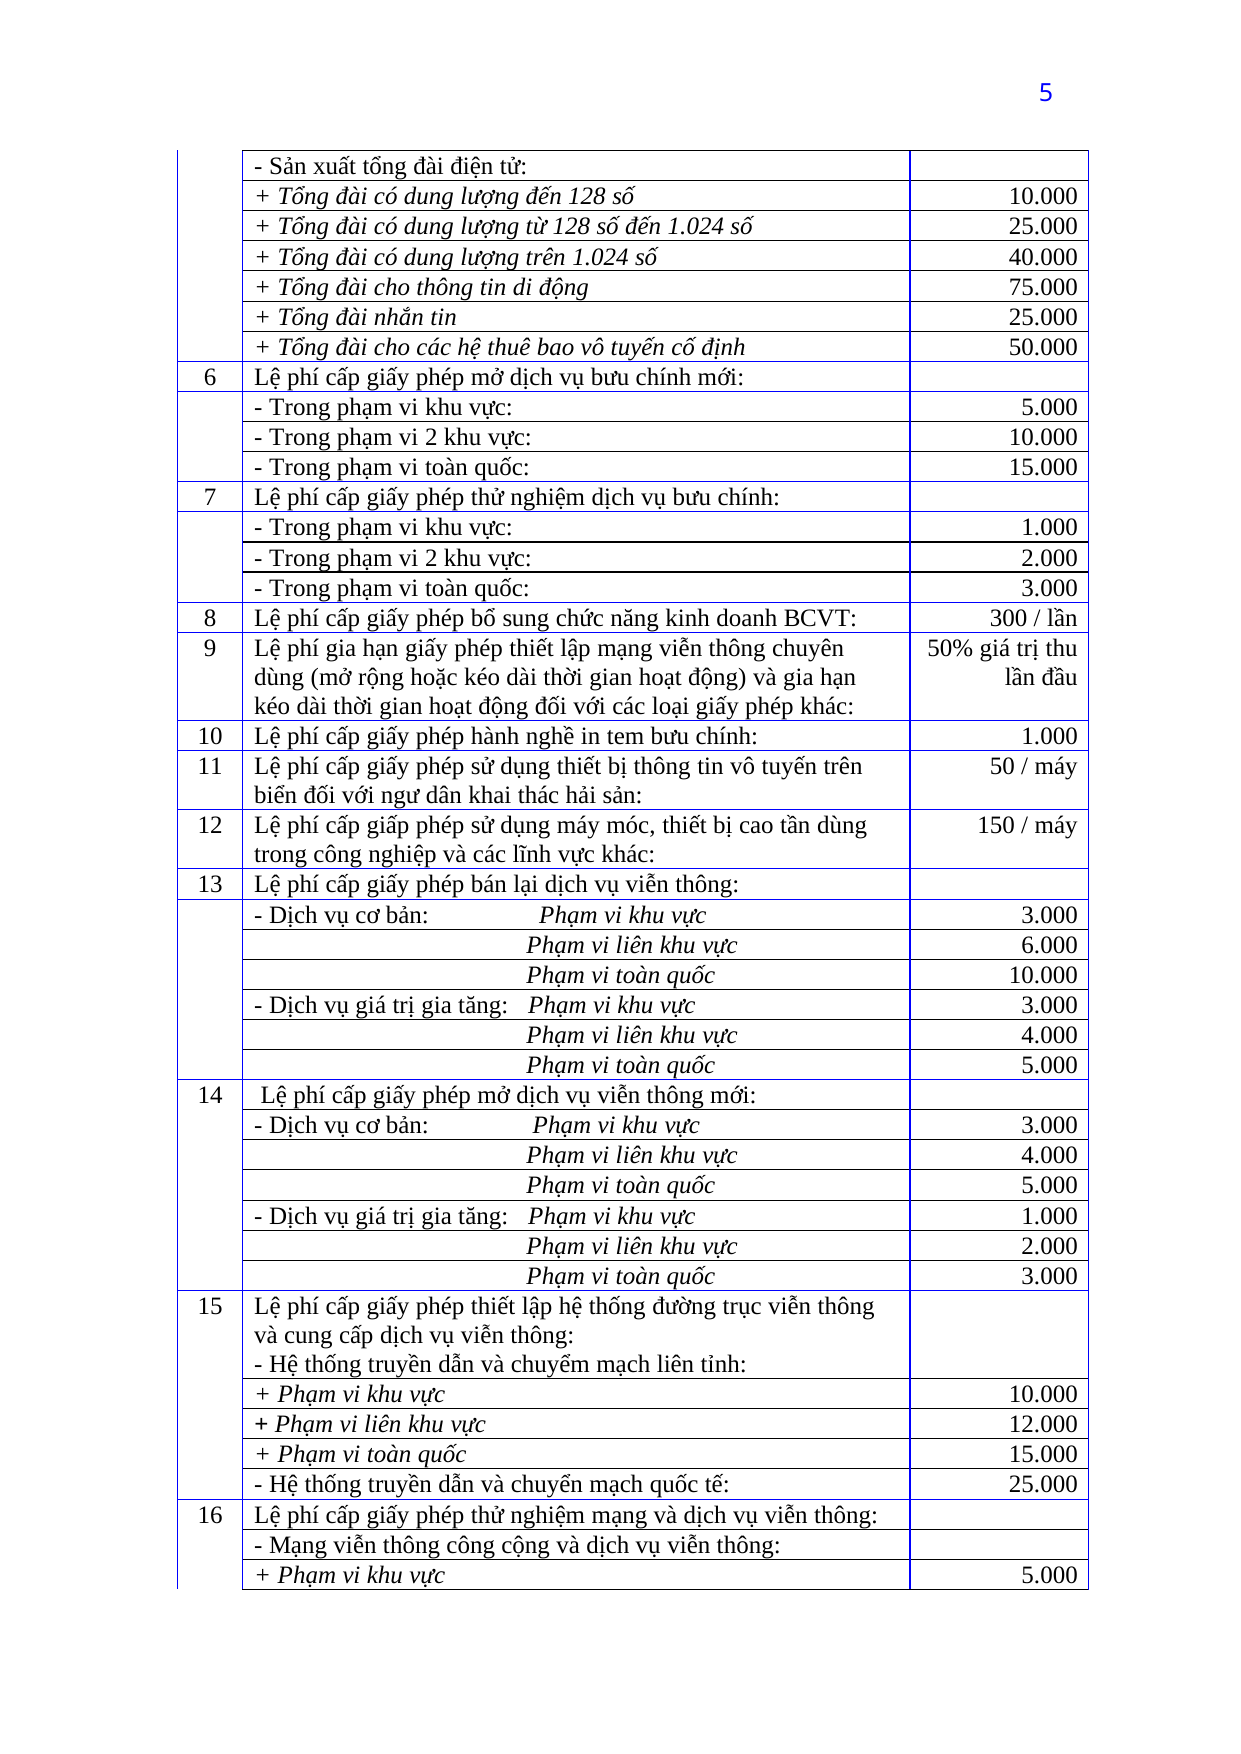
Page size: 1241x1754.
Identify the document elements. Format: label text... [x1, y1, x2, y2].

table_cell 4.000 [911, 1020, 1088, 1049]
table_cell 10.000 [911, 422, 1088, 451]
table_cell [178, 959, 242, 989]
table_cell 9 [178, 633, 242, 720]
table_cell + Tổng đài nhắn tin [243, 302, 909, 331]
table_cell 10 [178, 721, 242, 750]
table_cell [178, 1529, 242, 1559]
table_cell 25.000 [911, 211, 1088, 240]
table_cell [178, 210, 242, 240]
table_cell [178, 1139, 242, 1169]
table_cell Phạm vi toàn quốc [243, 1261, 909, 1290]
table_cell [178, 900, 242, 928]
table_cell 3.000 [911, 900, 1088, 928]
table_cell [178, 301, 242, 331]
table_cell 1.000 [911, 1201, 1088, 1229]
table_cell 4.000 [911, 1140, 1088, 1169]
table_cell + Tổng đài có dung lượng từ 128 số đến 1.024 số [243, 211, 909, 240]
table_cell 6 [178, 362, 242, 391]
table_cell [178, 1200, 242, 1229]
table_cell 3.000 [911, 573, 1088, 602]
table_cell Phạm vi liên khu vực [243, 1231, 909, 1260]
table_cell [178, 571, 242, 602]
table_cell 8 [178, 603, 242, 632]
table_cell Lệ phí cấp giấy phép thử nghiệm dịch vụ bưu chính: [243, 482, 909, 511]
table_cell Phạm vi liên khu vực [243, 1020, 909, 1049]
table_cell 11 [178, 751, 242, 809]
table_cell [178, 1049, 242, 1079]
table_cell Lệ phí cấp giấy phép thiết lập hệ thống đường trục viễn thông và cung cấp dịch vụ viễn thông: [243, 1291, 909, 1349]
table_cell 75.000 [911, 271, 1088, 301]
table_cell 5.000 [911, 392, 1088, 421]
table_cell 10.000 [911, 1379, 1088, 1408]
table_cell 1.000 [911, 512, 1088, 541]
table_cell [178, 929, 242, 959]
table_cell Lệ phí cấp giấy phép mở dịch vụ bưu chính mới: [243, 362, 909, 391]
table_cell [178, 451, 242, 481]
table_cell 12.000 [911, 1409, 1088, 1438]
table_cell Lệ phí cấp giấy phép sử dụng thiết bị thông tin vô tuyến trên biển đối với ngư dân khai thác hải sản: [243, 751, 909, 809]
table_cell - Hệ thống truyền dẫn và chuyển mạch quốc tế: [243, 1469, 909, 1498]
table_cell Phạm vi liên khu vực [243, 930, 909, 959]
table_cell 3.000 [911, 1110, 1088, 1139]
table_cell [178, 1378, 242, 1408]
table_cell - Trong phạm vi toàn quốc: [243, 452, 909, 481]
table_cell Lệ phí cấp giấy phép bổ sung chức năng kinh doanh BCVT: [243, 603, 909, 632]
table_cell [178, 1260, 242, 1290]
table_cell + Phạm vi khu vực [243, 1560, 909, 1589]
table_cell + Tổng đài có dung lượng trên 1.024 số [243, 241, 909, 270]
table_cell - Dịch vụ cơ bản: Phạm vi khu vực [243, 1110, 909, 1139]
table_cell [178, 1438, 242, 1468]
table_cell 10.000 [911, 960, 1088, 989]
table_cell [911, 482, 1088, 511]
table_cell [178, 1408, 242, 1438]
table_cell - Trong phạm vi 2 khu vực: [243, 543, 909, 571]
table_cell [911, 1349, 1088, 1378]
table_cell - Dịch vụ giá trị gia tăng: Phạm vi khu vực [243, 990, 909, 1019]
table_cell 150 / máy [911, 810, 1088, 868]
table_cell 50 / máy [911, 751, 1088, 809]
table_cell Lệ phí gia hạn giấy phép thiết lập mạng viễn thông chuyên dùng (mở rộng hoặc kéo dài thời gian hoạt động) và gia hạn kéo dài thời gian hoạt động đối với các loại giấy phép khác: [243, 633, 909, 720]
table_cell 12 [178, 810, 242, 868]
table_cell [178, 240, 242, 270]
table_cell 2.000 [911, 1231, 1088, 1260]
table_cell [178, 331, 242, 361]
table_cell [178, 421, 242, 451]
table_cell 2.000 [911, 543, 1088, 571]
table_cell + Tổng đài có dung lượng đến 128 số [243, 181, 909, 210]
table_cell 16 [178, 1500, 242, 1528]
table_cell Lệ phí cấp giấy phép bán lại dịch vụ viễn thông: [243, 869, 909, 898]
table_cell [178, 1230, 242, 1260]
table_cell [178, 1109, 242, 1139]
table_cell - Dịch vụ cơ bản: Phạm vi khu vực [243, 900, 909, 928]
table_cell 25.000 [911, 302, 1088, 331]
table_cell + Tổng đài cho thông tin di động [243, 271, 909, 301]
table_cell 5.000 [911, 1170, 1088, 1199]
table_cell [911, 1500, 1088, 1528]
table_cell Phạm vi liên khu vực [243, 1140, 909, 1169]
table_cell Phạm vi toàn quốc [243, 960, 909, 989]
table_cell 50% giá trị thu lần đầu [911, 633, 1088, 720]
table_cell [911, 1291, 1088, 1349]
table_cell [911, 151, 1088, 180]
table_cell [178, 512, 242, 541]
table_cell [178, 392, 242, 421]
table_cell [178, 150, 242, 180]
table_cell + Phạm vi toàn quốc [243, 1439, 909, 1468]
table_cell Phạm vi toàn quốc [243, 1050, 909, 1079]
table_cell [178, 1349, 242, 1378]
table_cell [178, 541, 242, 571]
table_cell Lệ phí cấp giấy phép mở dịch vụ viễn thông mới: [243, 1080, 909, 1109]
table_cell 40.000 [911, 241, 1088, 270]
table_cell [178, 989, 242, 1019]
table_cell - Trong phạm vi khu vực: [243, 512, 909, 541]
table_cell - Mạng viễn thông công cộng và dịch vụ viễn thông: [243, 1530, 909, 1559]
table_cell 15.000 [911, 452, 1088, 481]
table_cell [178, 270, 242, 301]
table_cell [911, 1080, 1088, 1109]
table_cell + Phạm vi khu vực [243, 1379, 909, 1408]
table_cell Lệ phí cấp giấy phép thử nghiệm mạng và dịch vụ viễn thông: [243, 1500, 909, 1528]
table_cell - Dịch vụ giá trị gia tăng: Phạm vi khu vực [243, 1201, 909, 1229]
table_cell - Trong phạm vi khu vực: [243, 392, 909, 421]
table_cell Lệ phí cấp giấp phép sử dụng máy móc, thiết bị cao tần dùng trong công nghiệp và các lĩnh vực khác: [243, 810, 909, 868]
table_cell 3.000 [911, 1261, 1088, 1290]
table_cell 10.000 [911, 181, 1088, 210]
table_cell - Hệ thống truyền dẫn và chuyểm mạch liên tỉnh: [243, 1349, 909, 1378]
table_cell 1.000 [911, 721, 1088, 750]
table_cell 6.000 [911, 930, 1088, 959]
table_cell 5.000 [911, 1050, 1088, 1079]
table_cell [178, 1559, 242, 1589]
table_cell 25.000 [911, 1469, 1088, 1498]
table_cell [178, 1019, 242, 1049]
table_cell 3.000 [911, 990, 1088, 1019]
table_cell Phạm vi toàn quốc [243, 1170, 909, 1199]
table_cell [911, 362, 1088, 391]
table_cell - Trong phạm vi toàn quốc: [243, 573, 909, 602]
table_cell [911, 869, 1088, 898]
table_cell + Tổng đài cho các hệ thuê bao vô tuyến cố định [243, 332, 909, 361]
table_cell Lệ phí cấp giấy phép hành nghề in tem bưu chính: [243, 721, 909, 750]
table_cell 15.000 [911, 1439, 1088, 1468]
table_cell + Phạm vi liên khu vực [243, 1409, 909, 1438]
table_cell 50.000 [911, 332, 1088, 361]
table_cell 13 [178, 869, 242, 898]
table_cell [911, 1530, 1088, 1559]
table_cell [178, 1169, 242, 1199]
table_cell - Trong phạm vi 2 khu vực: [243, 422, 909, 451]
table_cell 300 / lần [911, 603, 1088, 632]
table_cell - Sản xuất tổng đài điện tử: [243, 151, 909, 180]
table_cell 5.000 [911, 1560, 1088, 1589]
table_cell 15 [178, 1291, 242, 1349]
table_cell 7 [178, 482, 242, 511]
table_cell [178, 180, 242, 210]
table_cell 14 [178, 1080, 242, 1109]
table_cell [178, 1468, 242, 1498]
